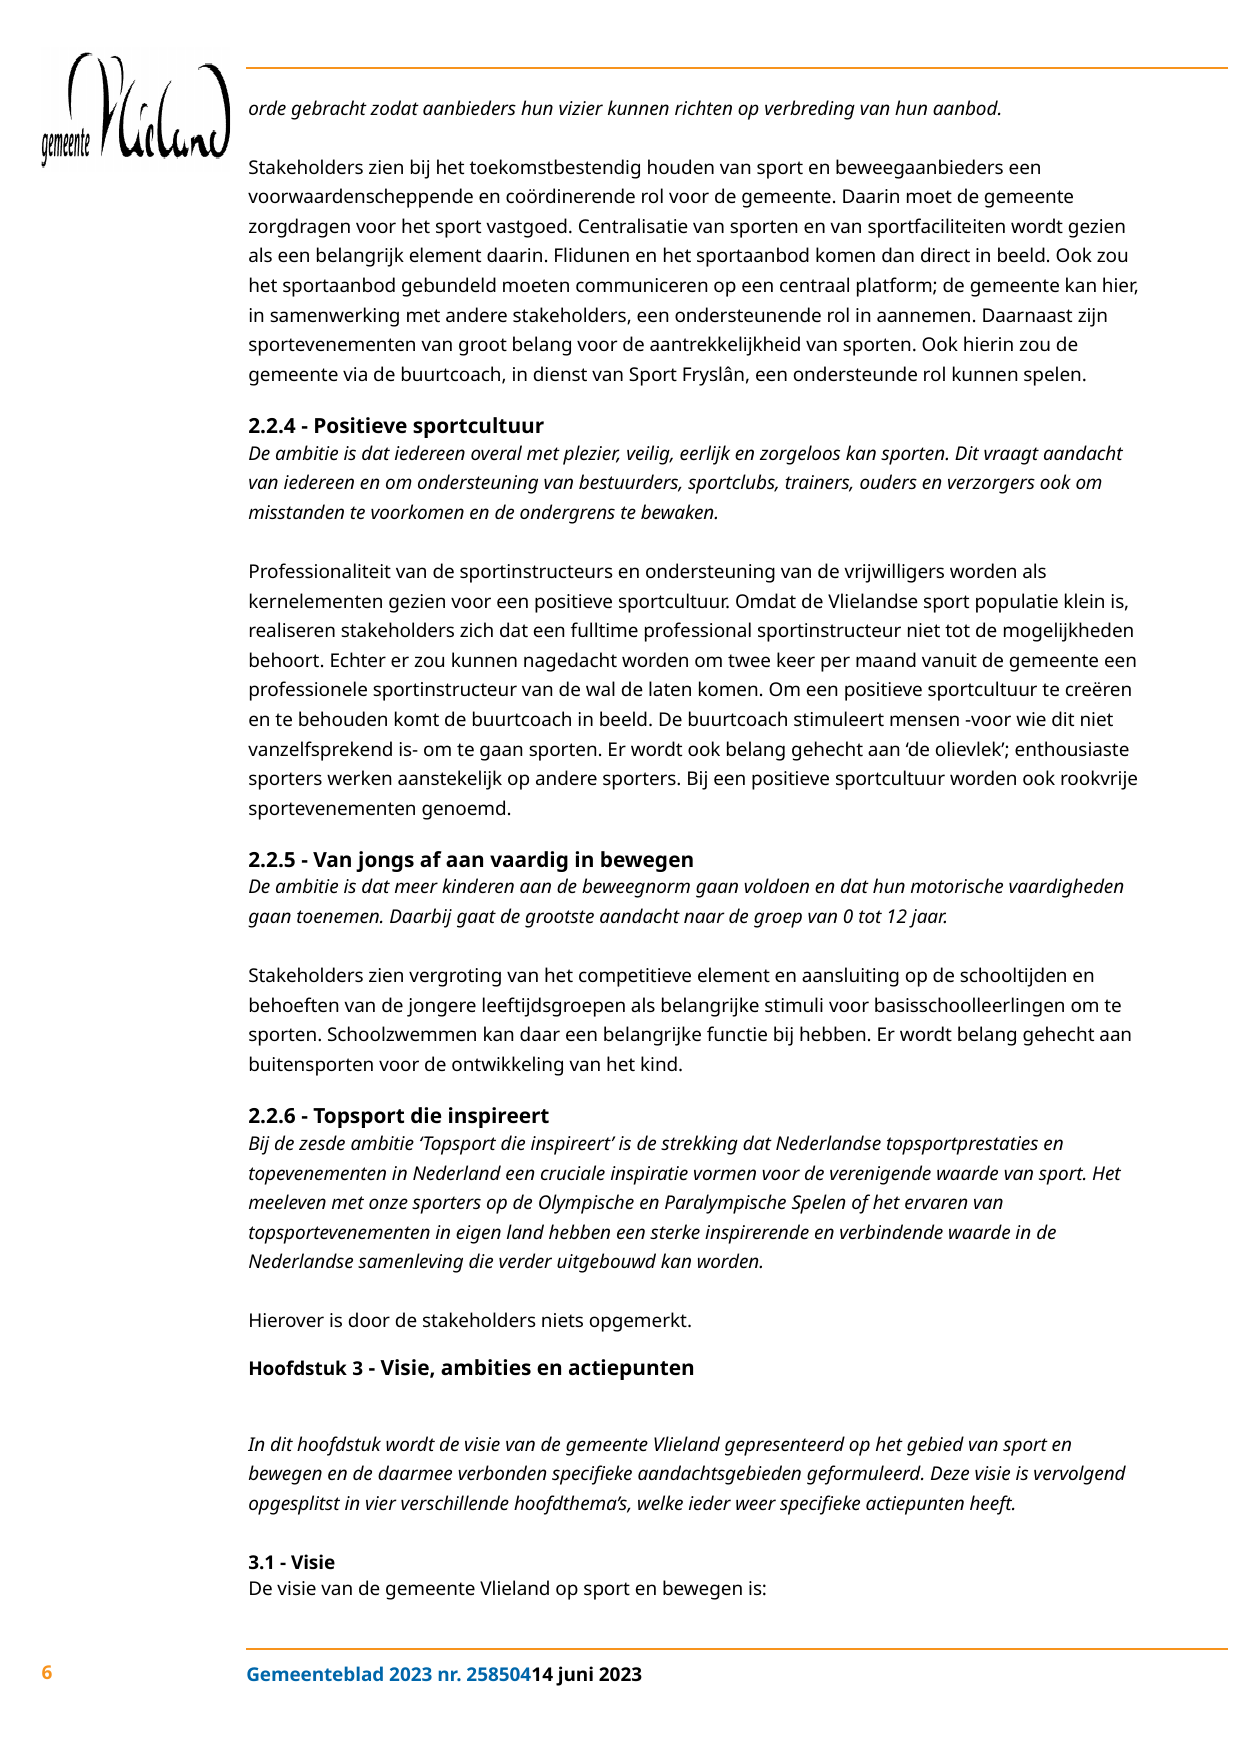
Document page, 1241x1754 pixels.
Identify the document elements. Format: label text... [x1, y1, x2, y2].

text Stakeholders zien bij het toekomstbestendig houden van sport en beweegaanbieders een voorwaardenscheppende en coördinerende rol voor de gemeente. Daarin moet de gemeente zorgdragen voor het sport vastgoed. Centralisatie van sporten en van sportfaciliteiten wordt gezien als een belangrijk element daarin. Flidunen en het sportaanbod komen dan direct in beeld. Ook zou het sportaanbod gebundeld moeten communiceren op een centraal platform; de gemeente kan hier, in samenwerking met andere stakeholders, een ondersteunende rol in aannemen. Daarnaast zijn sportevenementen van groot belang voor de aantrekkelijkheid van sporten. Ook hierin zou de gemeente via de buurtcoach, in dienst van Sport Fryslân, een ondersteunde rol kunnen spelen. [248, 154, 1152, 387]
picture [41, 47, 231, 172]
text 3.1 - Visie [248, 1549, 1152, 1575]
text Professionaliteit van de sportinstructeurs en ondersteuning van de vrijwilligers worden als kernelementen gezien voor een positieve sportcultuur. Omdat de Vlielandse sport populatie klein is, realiseren stakeholders zich dat een fulltime professional sportinstructeur niet tot de mogelijkheden behoort. Echter er zou kunnen nagedacht worden om twee keer per maand vanuit de gemeente een professionele sportinstructeur van de wal de laten komen. Om een positieve sportcultuur te creëren en te behouden komt de buurtcoach in beeld. De buurtcoach stimuleert mensen -voor wie dit niet vanzelfsprekend is- om te gaan sporten. Er wordt ook belang gehecht aan ‘de olievlek’; enthousiaste sporters werken aanstekelijk op andere sporters. Bij een positieve sportcultuur worden ook rookvrije sportevenementen genoemd. [248, 558, 1152, 821]
text orde gebracht zodat aanbieders hun vizier kunnen richten op verbreding van hun aanbod. [248, 95, 1152, 121]
text De visie van de gemeente Vlieland op sport en bewegen is: [248, 1575, 1152, 1601]
text Bij de zesde ambitie ‘Topsport die inspireert’ is de strekking dat Nederlandse topsportprestaties en topevenementen in Nederland een cruciale inspiratie vormen voor de verenigende waarde van sport. Het meeleven met onze sporters op de Olympische en Paralympische Spelen of het ervaren van topsportevenementen in eigen land hebben een sterke inspirerende en verbindende waarde in de Nederlandse samenleving die verder uitgebouwd kan worden. [248, 1130, 1152, 1274]
text 2.2.5 - Van jongs af aan vaardig in bewegen [248, 845, 1152, 874]
text 2.2.6 - Topsport die inspireert [248, 1102, 1152, 1130]
text De ambitie is dat iedereen overal met plezier, veilig, eerlijk en zorgeloos kan sporten. Dit vraagt aandacht van iedereen en om ondersteuning van bestuurders, sportclubs, trainers, ouders en verzorgers ook om misstanden te voorkomen en de ondergrens te bewaken. [248, 440, 1152, 525]
text De ambitie is dat meer kinderen aan de beweegnorm gaan voldoen en dat hun motorische vaardigheden gaan toenemen. Daarbij gaat de grootste aandacht naar de groep van 0 tot 12 jaar. [248, 874, 1152, 929]
text In dit hoofdstuk wordt de visie van de gemeente Vlieland gepresenteerd op het gebied van sport en bewegen en de daarmee verbonden specifieke aandachtsgebieden geformuleerd. Deze visie is vervolgend opgesplitst in vier verschillende hoofdthema’s, welke ieder weer specifieke actiepunten heeft. [248, 1431, 1152, 1516]
text Hoofdstuk 3 - Visie, ambities en actiepunten [248, 1353, 1152, 1382]
text 2.2.4 - Positieve sportcultuur [248, 411, 1152, 440]
text Stakeholders zien vergroting van het competitieve element en aansluiting op de schooltijden en behoeften van de jongere leeftijdsgroepen als belangrijke stimuli voor basisschoolleerlingen om te sporten. Schoolzwemmen kan daar een belangrijke functie bij hebben. Er wordt belang gehecht aan buitensporten voor de ontwikkeling van het kind. [248, 962, 1152, 1077]
text Hierover is door de stakeholders niets opgemerkt. [248, 1308, 1152, 1333]
